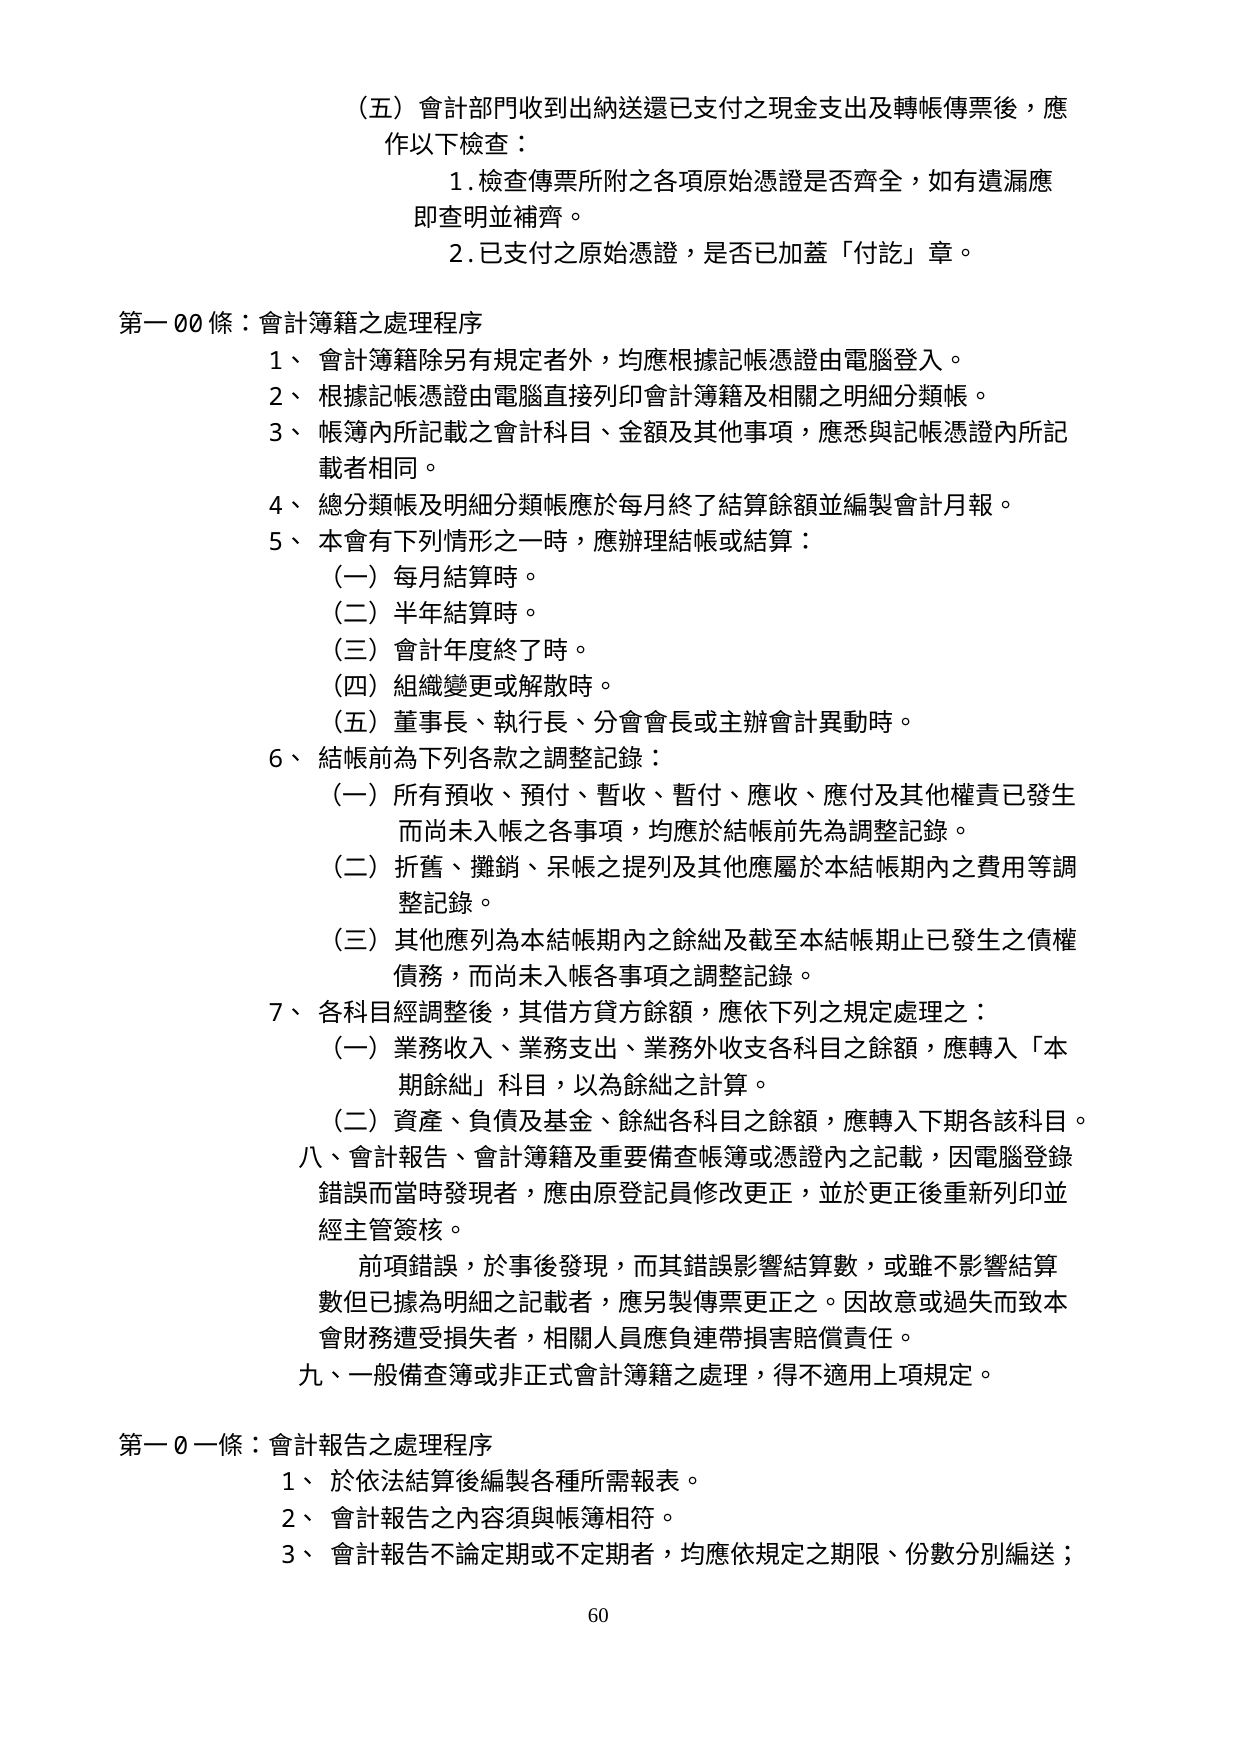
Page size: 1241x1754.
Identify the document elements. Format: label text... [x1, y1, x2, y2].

text （一）所有預收、預付、暫收、暫付、應收、應付及其他權責已發生 而尚未入帳之各事項，均應於結帳前先為調整記錄。 [317, 775, 1078, 848]
text 八、會計報告、會計簿籍及重要備查帳簿或憑證內之記載，因電腦登錄錯誤而當時發現者，應由原登記員修改更正，並於更正後重新列印並經主管簽核。 [118, 1138, 1078, 1246]
text （二）折舊、攤銷、呆帳之提列及其他應屬於本結帳期內之費用等調整記錄。 [318, 848, 1078, 920]
list 結帳前為下列各款之調整記錄： [268, 739, 1078, 775]
text 2.已支付之原始憑證，是否已加蓋「付訖」章。 [118, 234, 1078, 270]
text 九、一般備查簿或非正式會計簿籍之處理，得不適用上項規定。 [118, 1355, 1078, 1391]
list 根據記帳憑證由電腦直接列印會計簿籍及相關之明細分類帳。 [268, 376, 1078, 413]
list 於依法結算後編製各種所需報表。 [281, 1462, 1078, 1498]
text 前項錯誤，於事後發現，而其錯誤影響結算數，或雖不影響結算數但已據為明細之記載者，應另製傳票更正之。因故意或過失而致本會財務遭受損失者，相關人員應負連帶損害賠償責任。 [118, 1246, 1078, 1355]
list 本會有下列情形之一時，應辦理結帳或結算： [268, 521, 1078, 558]
text （一）每月結算時。 [318, 558, 1078, 594]
text （五）董事長、執行長、分會會長或主辦會計異動時。 [318, 703, 1078, 739]
text （四）組織變更或解散時。 [318, 666, 1078, 703]
text （二）資產、負債及基金、餘絀各科目之餘額，應轉入下期各該科目。 [318, 1101, 1078, 1138]
list 會計報告之內容須與帳簿相符。 [281, 1498, 1078, 1534]
text （二）半年結算時。 [318, 594, 1078, 630]
list 總分類帳及明細分類帳應於每月終了結算餘額並編製會計月報。 [268, 485, 1078, 521]
list 帳簿內所記載之會計科目、金額及其他事項，應悉與記帳憑證內所記載者相同。 [268, 413, 1078, 485]
list 會計簿籍除另有規定者外，均應根據記帳憑證由電腦登入。 [268, 340, 1078, 376]
text 第一0一條：會計報告之處理程序 [118, 1426, 1078, 1462]
text （一）業務收入、業務支出、業務外收支各科目之餘額，應轉入「本期餘絀」科目，以為餘絀之計算。 [318, 1029, 1078, 1101]
text 1.檢查傳票所附之各項原始憑證是否齊全，如有遺漏應即查明並補齊。 [118, 161, 1078, 234]
text （五）會計部門收到出納送還已支付之現金支出及轉帳傳票後，應作以下檢查： [118, 89, 1078, 161]
text 第一00條：會計簿籍之處理程序 [118, 304, 1078, 340]
list 會計報告不論定期或不定期者，均應依規定之期限、份數分別編送； [281, 1534, 1078, 1571]
list 各科目經調整後，其借方貸方餘額，應依下列之規定處理之： [268, 993, 1078, 1029]
text （三）其他應列為本結帳期內之餘絀及截至本結帳期止已發生之債權債務，而尚未入帳各事項之調整記錄。 [318, 920, 1078, 993]
text （三）會計年度終了時。 [318, 630, 1078, 666]
